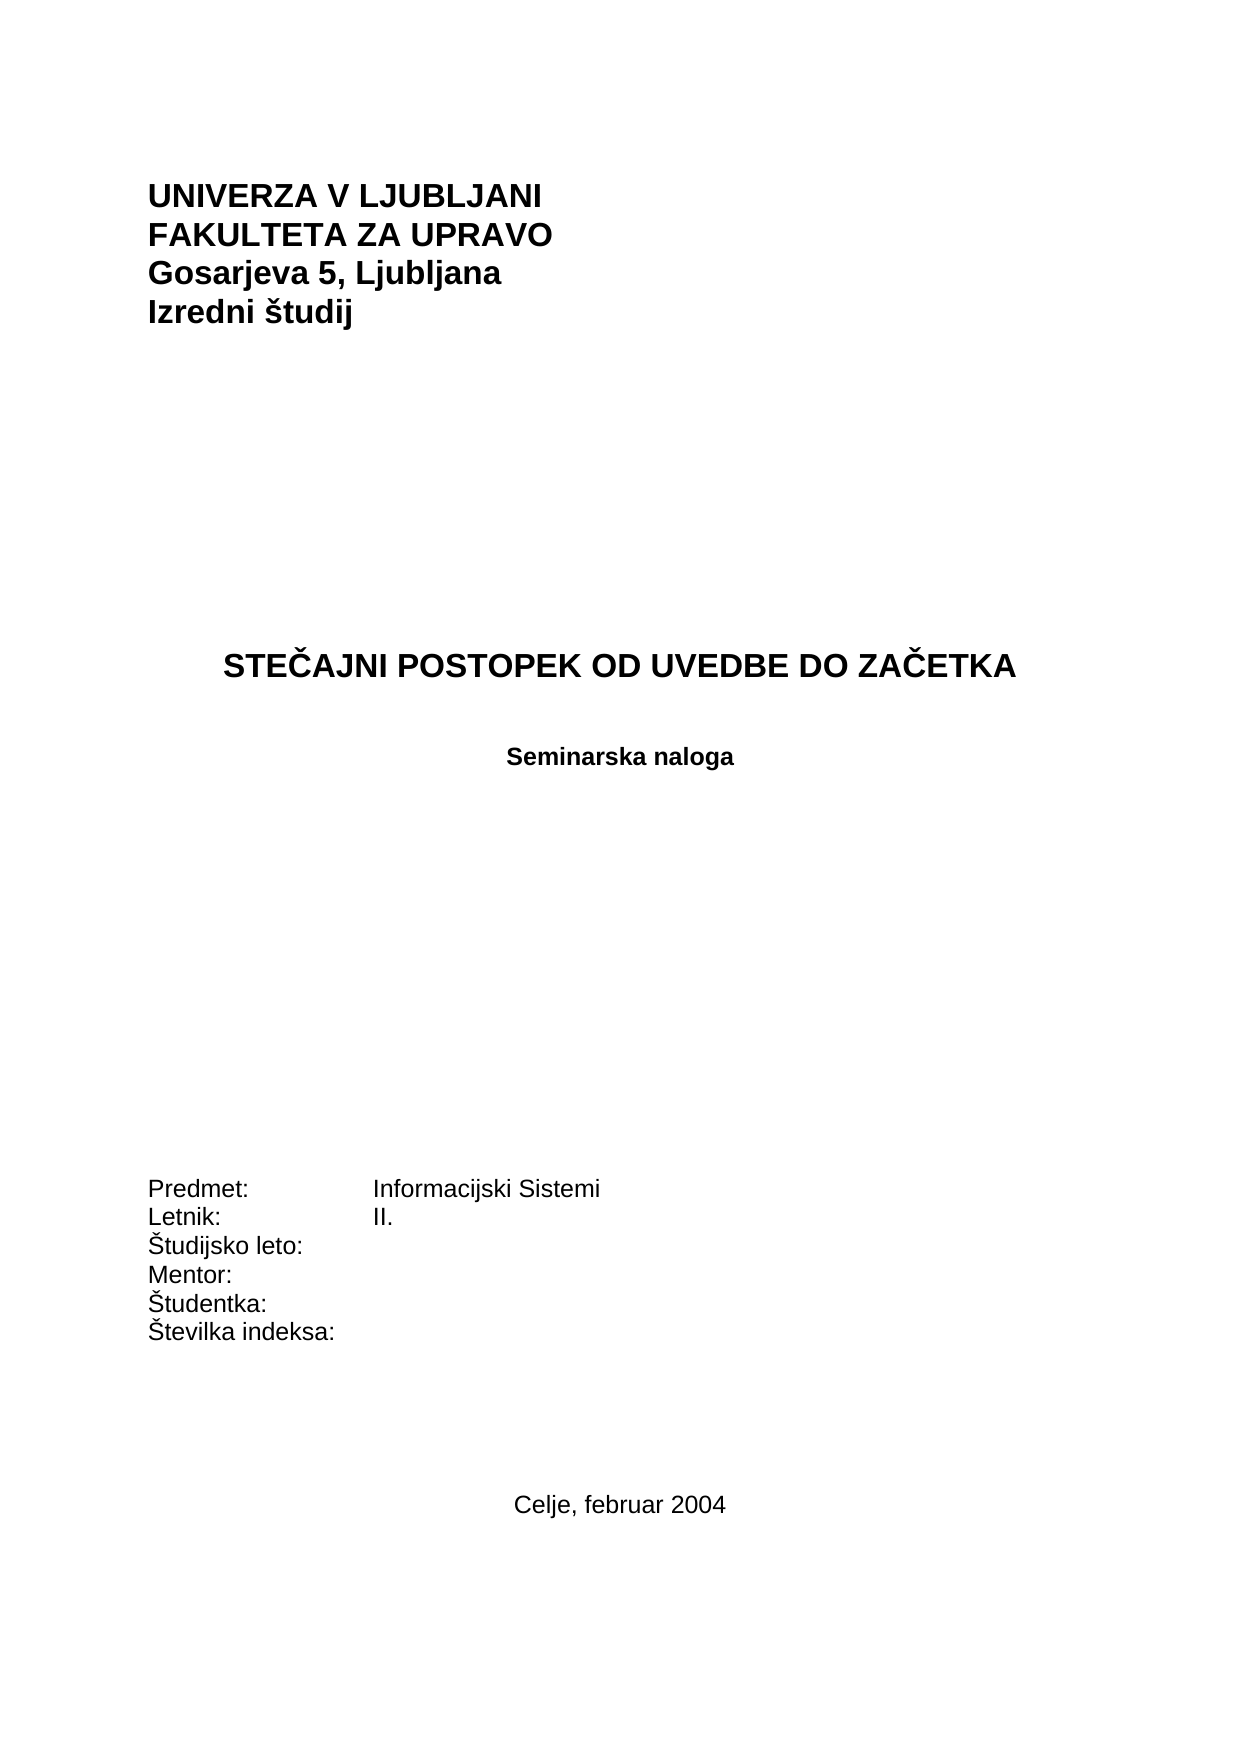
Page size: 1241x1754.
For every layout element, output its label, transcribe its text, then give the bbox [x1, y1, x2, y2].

subtitle STEČAJNI POSTOPEK OD UVEDBE DO ZAČETKA [148, 646, 1093, 685]
text FAKULTETA ZA UPRAVO [148, 215, 1093, 253]
text Gosarjeva 5, Ljubljana [148, 253, 1093, 292]
text Študentka: [148, 1288, 1093, 1317]
subtitle UNIVERZA V LJUBLJANI [148, 176, 1093, 215]
text Izredni študij [148, 292, 1093, 330]
text Celje, februar 2004 [148, 1490, 1093, 1518]
text Mentor: [148, 1260, 1093, 1288]
text Študijsko leto: [148, 1231, 1093, 1260]
subtitle Seminarska naloga [148, 742, 1093, 771]
text Številka indeksa: [148, 1317, 1093, 1346]
text Letnik: II. [148, 1202, 1093, 1231]
text Predmet: Informacijski Sistemi [148, 1173, 1093, 1202]
